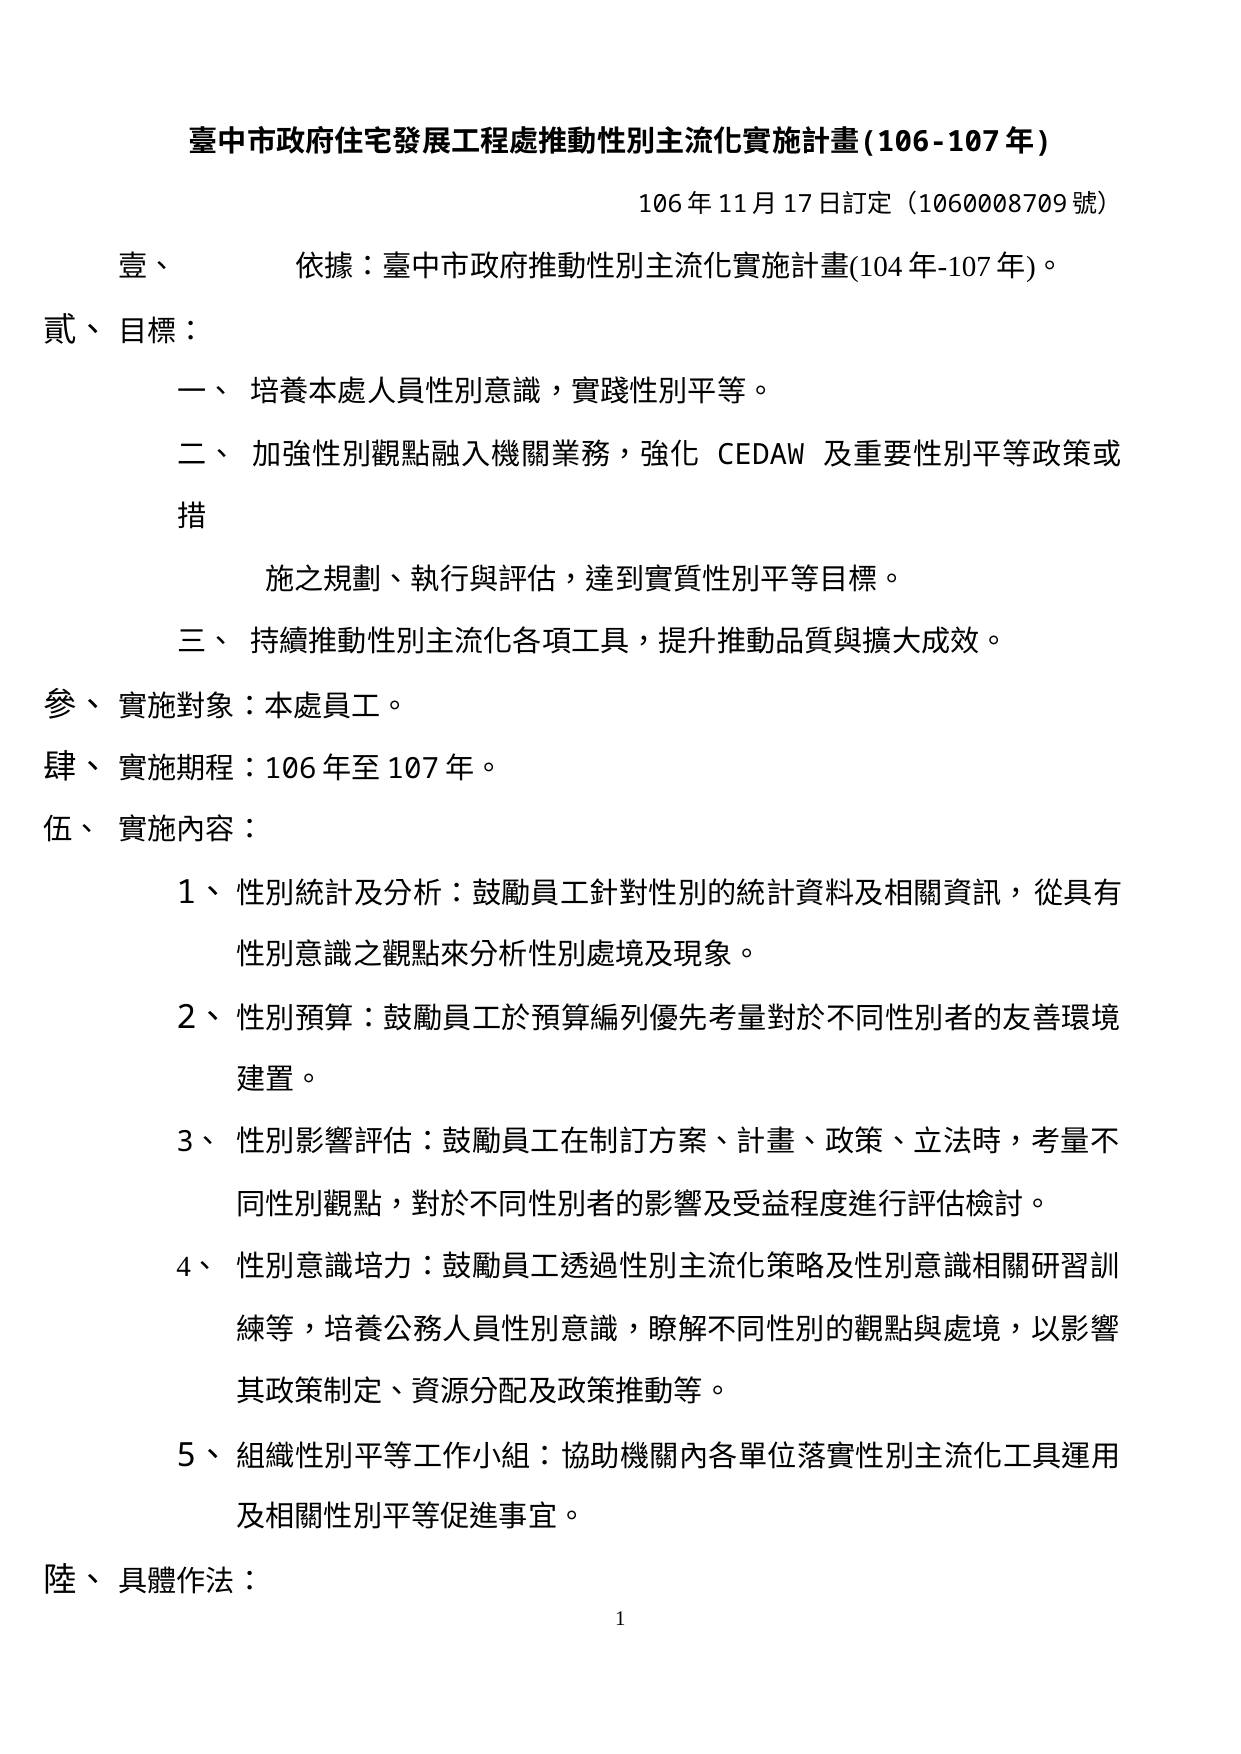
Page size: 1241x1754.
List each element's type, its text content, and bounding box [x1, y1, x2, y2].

text 一、 培養本處人員性別意識，實踐性別平等。 [177, 347, 1122, 410]
text 106年11月17日訂定（1060008709號） [118, 160, 1122, 222]
list 依據：臺中市政府推動性別主流化實施計畫(104年-107年)。 [118, 222, 1122, 285]
list 性別影響評估：鼓勵員工在制訂方案、計畫、政策、立法時，考量不同性別觀點，對於不同性別者的影響及受益程度進行評估檢討。 [176, 1097, 1122, 1222]
list 目標： [43, 285, 1122, 347]
text 三、 持續推動性別主流化各項工具，提升推動品質與擴大成效。 [177, 597, 1122, 660]
list 實施對象：本處員工。 [43, 660, 1122, 722]
text 二、 加強性別觀點融入機關業務，強化 CEDAW 及重要性別平等政策或措 [177, 410, 1122, 535]
list 性別意識培力：鼓勵員工透過性別主流化策略及性別意識相關研習訓練等，培養公務人員性別意識，瞭解不同性別的觀點與處境，以影響其政策制定、資源分配及政策推動等。 [176, 1222, 1122, 1410]
list 實施期程：106年至107年。 [43, 722, 1122, 785]
text 施之規劃、執行與評估，達到實質性別平等目標。 [177, 535, 1122, 597]
list 性別統計及分析：鼓勵員工針對性別的統計資料及相關資訊，從具有性別意識之觀點來分析性別處境及現象。 [176, 847, 1122, 972]
list 實施內容： [43, 785, 1122, 847]
text 臺中市政府住宅發展工程處推動性別主流化實施計畫(106-107年) [118, 97, 1122, 160]
list 組織性別平等工作小組：協助機關內各單位落實性別主流化工具運用及相關性別平等促進事宜。 [176, 1410, 1122, 1535]
list 性別預算：鼓勵員工於預算編列優先考量對於不同性別者的友善環境建置。 [176, 972, 1122, 1097]
list 具體作法： [43, 1535, 1122, 1597]
